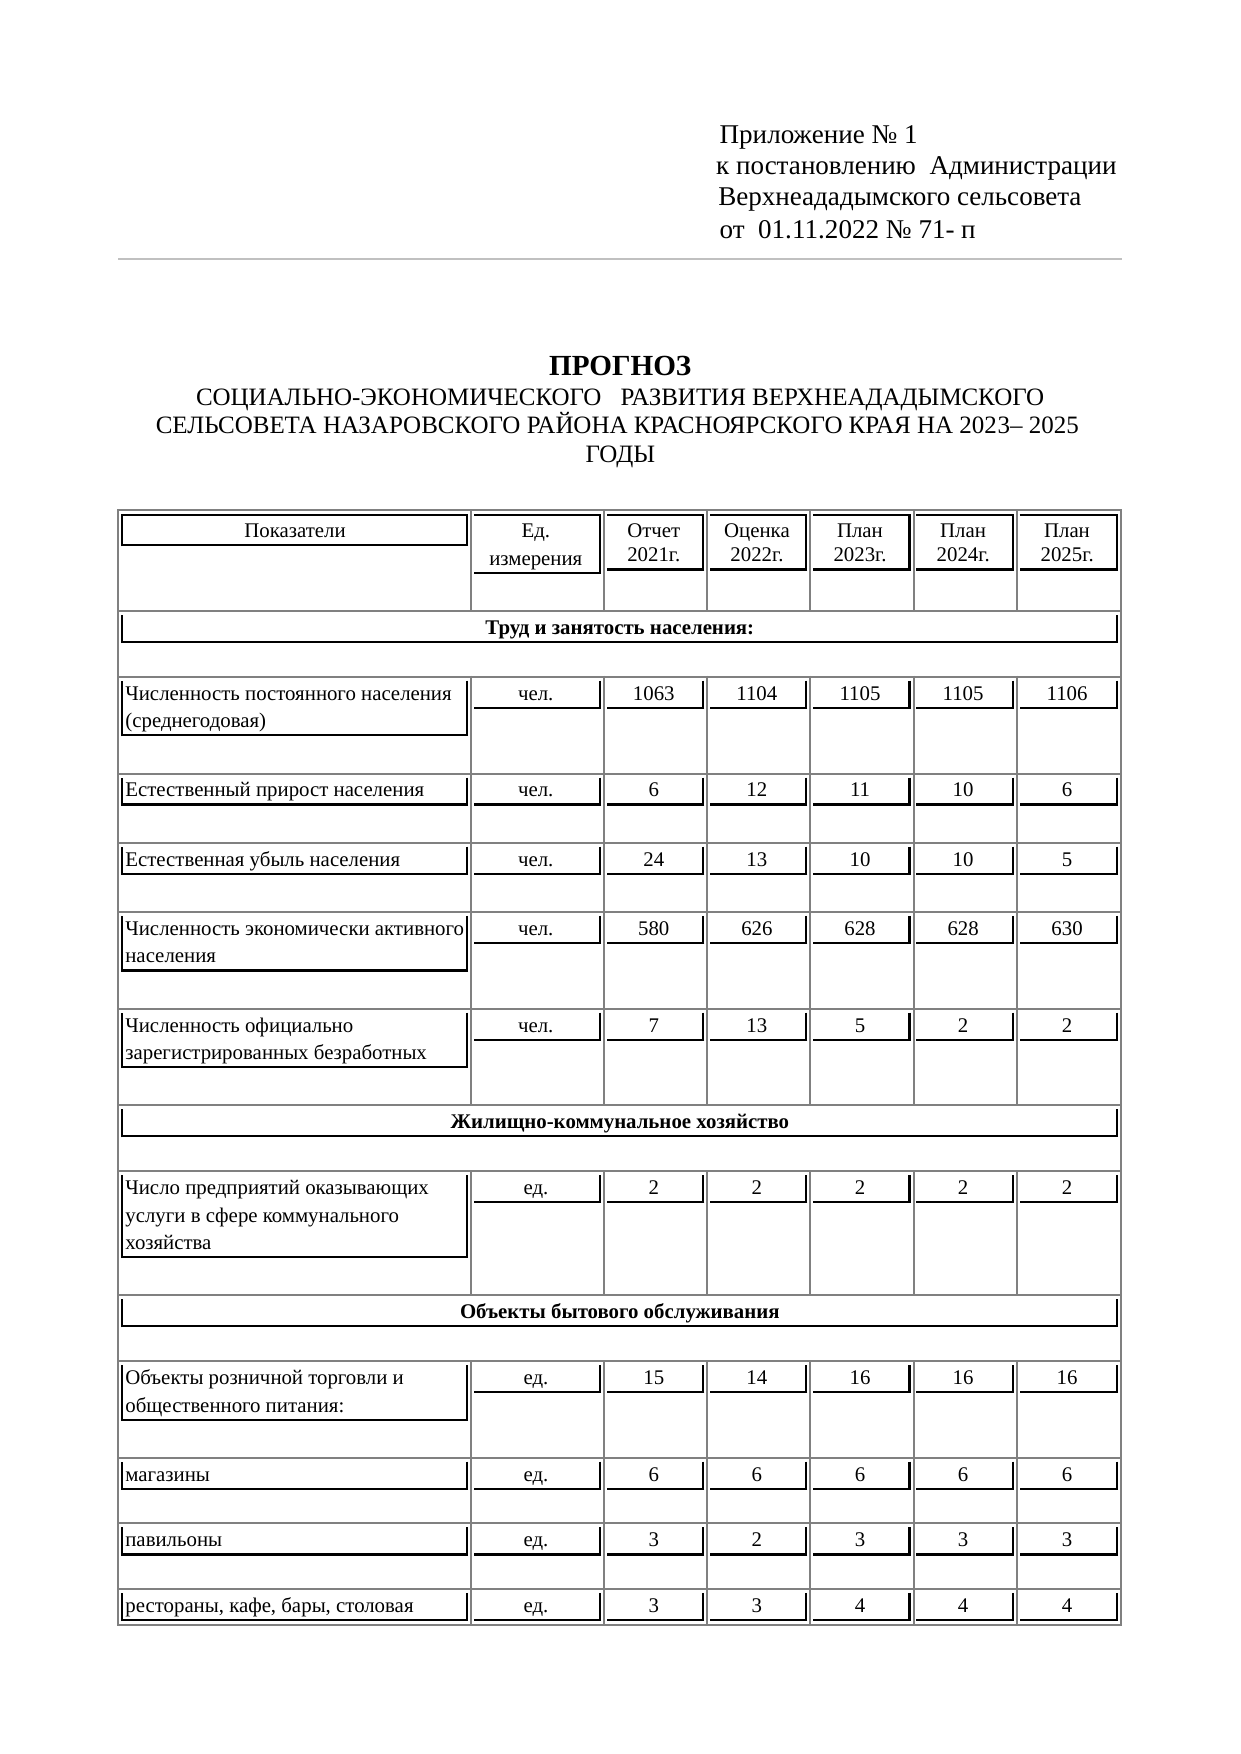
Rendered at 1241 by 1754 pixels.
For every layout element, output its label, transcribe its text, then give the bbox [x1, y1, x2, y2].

table_cell 628 [915, 913, 1016, 1007]
table_cell 13 [708, 844, 809, 911]
text Приложение № 1 [118, 118, 1122, 149]
text ПРОГНОЗ [118, 348, 1122, 382]
table_cell 6 [708, 1459, 809, 1522]
table_cell Численность постоянного населения (среднегодовая) [119, 678, 470, 772]
table_cell 10 [811, 844, 913, 911]
table_cell Естественный прирост населения [119, 775, 470, 842]
table_cell Естественная убыль населения [119, 844, 470, 911]
table_cell 2 [811, 1172, 913, 1294]
text СОЦИАЛЬНО-ЭКОНОМИЧЕСКОГО РАЗВИТИЯ ВЕРХНЕАДАДЫМСКОГО СЕЛЬСОВЕТА НАЗАРОВСКОГО РАЙОНА КРАСНОЯРСКОГО КРАЯ НА 2023– 2025 ГОДЫ [118, 382, 1122, 468]
table_cell 15 [605, 1362, 706, 1457]
table_cell чел. [472, 775, 603, 842]
table_cell 10 [915, 844, 1016, 911]
table_header План 2023г. [811, 511, 913, 610]
table_cell 1106 [1018, 678, 1120, 772]
table_cell 1104 [708, 678, 809, 772]
table_cell Численность экономически активного населения [119, 913, 470, 1007]
table_cell 628 [811, 913, 913, 1007]
table_cell 13 [708, 1010, 809, 1104]
table_cell 4 [1018, 1590, 1120, 1624]
table_cell чел. [472, 1010, 603, 1104]
table_cell 630 [1018, 913, 1120, 1007]
table_cell 3 [605, 1524, 706, 1588]
table_cell 3 [708, 1590, 809, 1624]
table_cell магазины [119, 1459, 470, 1522]
table_cell 1105 [915, 678, 1016, 772]
table_cell Численность официально зарегистрированных безработных [119, 1010, 470, 1104]
table_cell 3 [1018, 1524, 1120, 1588]
table_cell ед. [472, 1459, 603, 1522]
table_cell Объекты бытового обслуживания [119, 1296, 1120, 1360]
table_cell 7 [605, 1010, 706, 1104]
table_header План 2025г. [1018, 511, 1120, 610]
table_cell 24 [605, 844, 706, 911]
table_cell 2 [1018, 1010, 1120, 1104]
table_cell 4 [811, 1590, 913, 1624]
text Верхнеададымского сельсовета [118, 180, 1122, 212]
text от 01.11.2022 № 71- п [118, 212, 1122, 245]
table_cell 5 [1018, 844, 1120, 911]
table_cell 4 [915, 1590, 1016, 1624]
table_cell павильоны [119, 1524, 470, 1588]
table_cell Число предприятий оказывающих услуги в сфере коммунального хозяйства [119, 1172, 470, 1294]
table_cell 3 [915, 1524, 1016, 1588]
table_cell чел. [472, 678, 603, 772]
table_header Оценка 2022г. [708, 511, 809, 610]
table_cell 6 [1018, 1459, 1120, 1522]
table_cell Жилищно-коммунальное хозяйство [119, 1106, 1120, 1170]
table_cell рестораны, кафе, бары, столовая [119, 1590, 470, 1624]
table_cell чел. [472, 844, 603, 911]
table_cell чел. [472, 913, 603, 1007]
table_header План 2024г. [915, 511, 1016, 610]
table_cell 2 [708, 1172, 809, 1294]
table_cell 1105 [811, 678, 913, 772]
table_header Ед. измерения [472, 511, 603, 610]
table_header Показатели [119, 511, 470, 610]
table_cell Объекты розничной торговли и общественного питания: [119, 1362, 470, 1457]
table_cell 2 [708, 1524, 809, 1588]
table_cell 6 [605, 1459, 706, 1522]
table_cell ед. [472, 1362, 603, 1457]
table_cell ед. [472, 1590, 603, 1624]
table_cell 16 [1018, 1362, 1120, 1457]
table_cell 12 [708, 775, 809, 842]
table_header Отчет 2021г. [605, 511, 706, 610]
table_cell Труд и занятость населения: [119, 612, 1120, 676]
table_cell 16 [811, 1362, 913, 1457]
table_cell 11 [811, 775, 913, 842]
table_cell 1063 [605, 678, 706, 772]
table_cell 10 [915, 775, 1016, 842]
table_cell 580 [605, 913, 706, 1007]
table_cell 2 [605, 1172, 706, 1294]
table_cell 14 [708, 1362, 809, 1457]
table_cell 6 [605, 775, 706, 842]
table_cell ед. [472, 1524, 603, 1588]
table_cell 16 [915, 1362, 1016, 1457]
text к постановлению Администрации [118, 149, 1122, 180]
table_cell 6 [1018, 775, 1120, 842]
table_cell 3 [605, 1590, 706, 1624]
table_cell 5 [811, 1010, 913, 1104]
table_cell 2 [915, 1010, 1016, 1104]
table_cell ед. [472, 1172, 603, 1294]
table_cell 626 [708, 913, 809, 1007]
table_cell 3 [811, 1524, 913, 1588]
table_cell 6 [915, 1459, 1016, 1522]
table_cell 6 [811, 1459, 913, 1522]
table_cell 2 [1018, 1172, 1120, 1294]
table_cell 2 [915, 1172, 1016, 1294]
